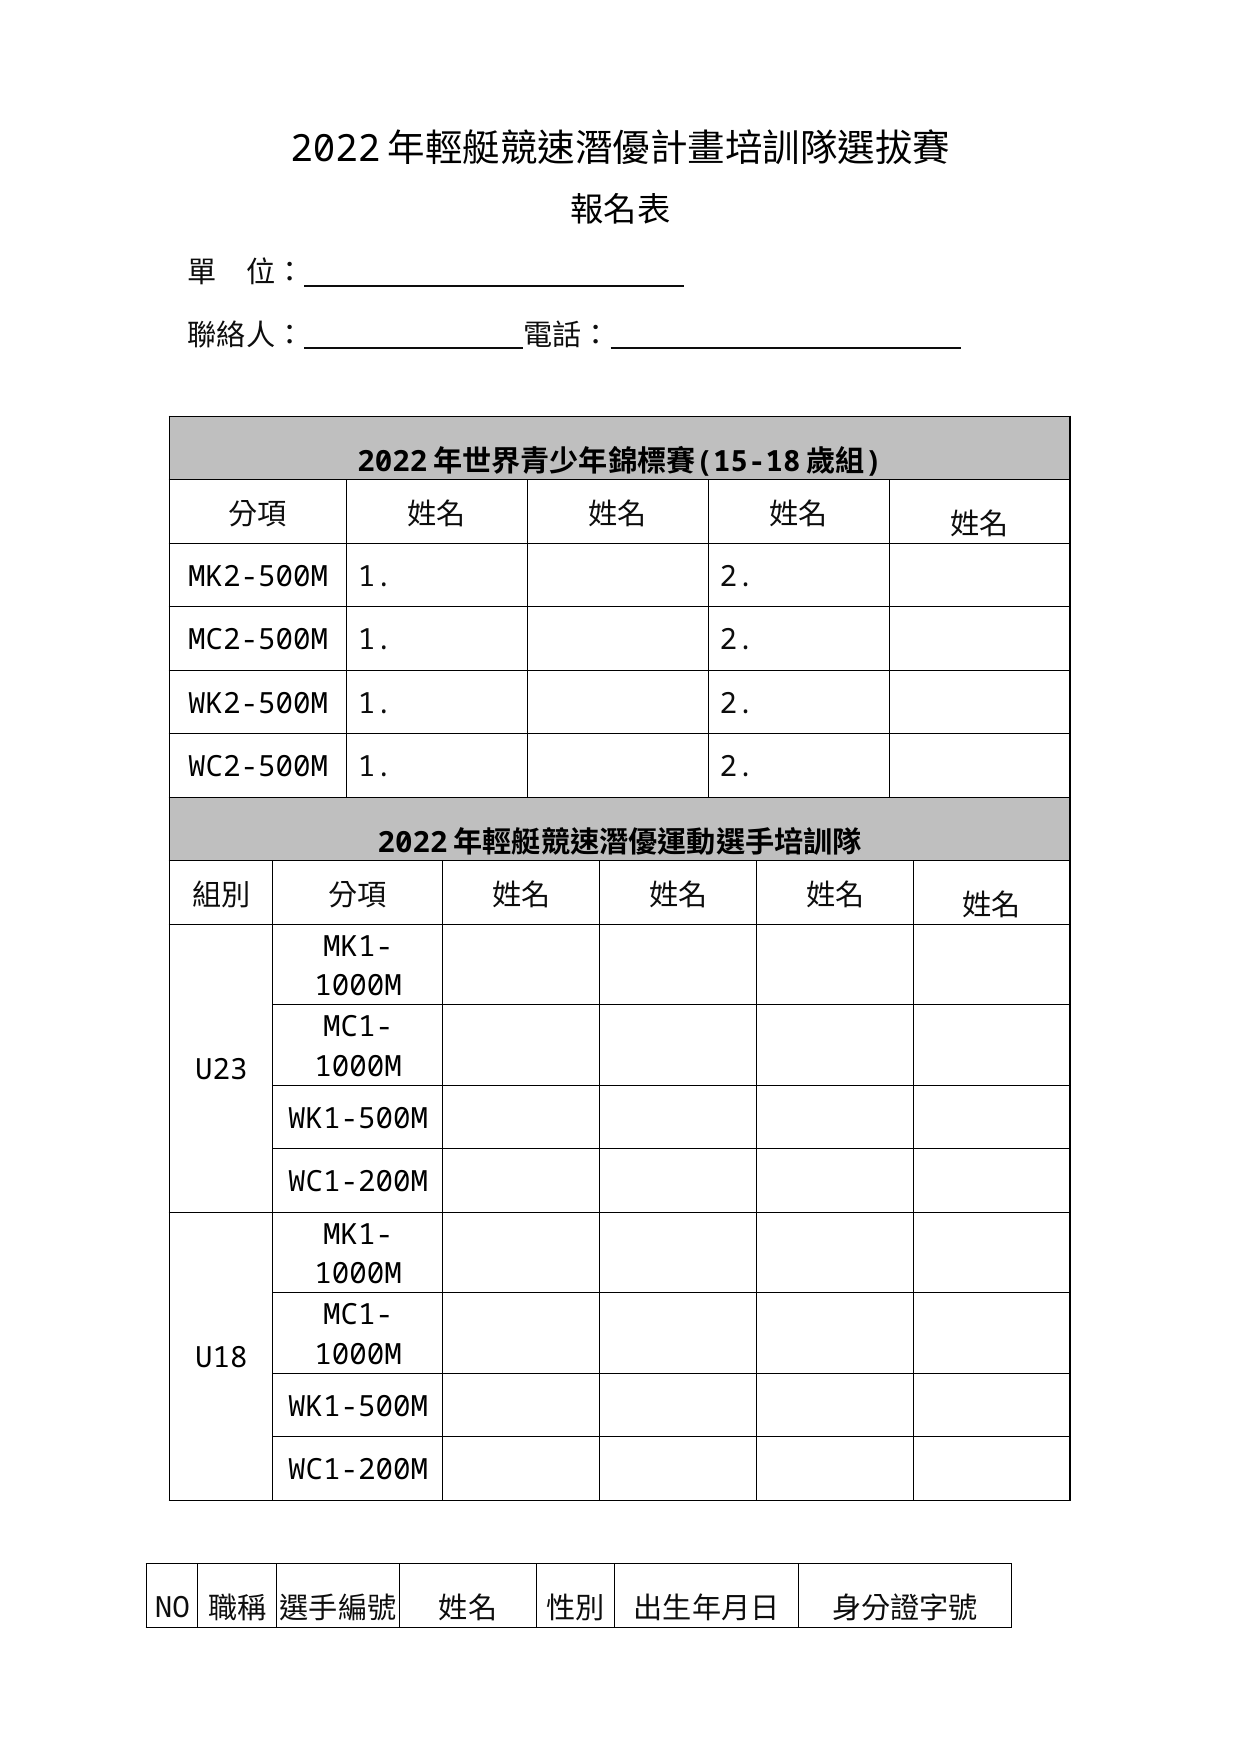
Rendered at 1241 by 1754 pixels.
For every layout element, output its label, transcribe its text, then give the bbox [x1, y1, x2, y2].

table_cell [757, 1213, 913, 1292]
table_cell [914, 1005, 1069, 1085]
table_cell 1. [347, 734, 527, 797]
table_cell [757, 1437, 913, 1500]
table_cell 2. [709, 734, 889, 797]
table_cell MC2-500M [170, 607, 346, 670]
table_cell [757, 1293, 913, 1373]
table_header 出生年月日 [615, 1564, 798, 1627]
table_cell [528, 607, 708, 670]
table_cell [914, 1374, 1069, 1436]
table_cell [528, 671, 708, 733]
table_cell [443, 1374, 599, 1436]
table_cell [914, 925, 1069, 1004]
table_cell WC1-200M [273, 1437, 442, 1500]
table_cell [890, 671, 1069, 733]
table_cell 1. [347, 671, 527, 733]
table_cell 姓名 [443, 861, 599, 924]
table_cell [600, 1293, 756, 1373]
table_cell 姓名 [914, 861, 1069, 924]
table_cell [443, 1293, 599, 1373]
table_cell 2. [709, 607, 889, 670]
table_cell [443, 1437, 599, 1500]
table_cell 2022年輕艇競速潛優運動選手培訓隊 [170, 798, 1069, 860]
table_cell MK2-500M [170, 544, 346, 606]
table_cell [443, 1149, 599, 1212]
table_cell [600, 1149, 756, 1212]
table_cell [443, 1086, 599, 1148]
table_cell WC1-200M [273, 1149, 442, 1212]
table_cell [600, 1437, 756, 1500]
table_cell [600, 1374, 756, 1436]
table_cell [914, 1293, 1069, 1373]
table_header NO [147, 1564, 197, 1627]
table_cell WC2-500M [170, 734, 346, 797]
table_cell MC1-1000M [273, 1293, 442, 1373]
table_cell 姓名 [347, 480, 527, 543]
table_cell [757, 1149, 913, 1212]
table_cell 姓名 [757, 861, 913, 924]
table_cell 分項 [273, 861, 442, 924]
table_cell U23 [170, 925, 272, 1212]
table_header 姓名 [400, 1564, 536, 1627]
table_cell [757, 1374, 913, 1436]
table_cell [757, 925, 913, 1004]
table_cell 1. [347, 607, 527, 670]
table_cell [757, 1086, 913, 1148]
table_header 選手編號 [277, 1564, 399, 1627]
table_cell 2. [709, 544, 889, 606]
table_cell MC1-1000M [273, 1005, 442, 1085]
text 聯絡人： 電話： [187, 291, 1053, 353]
table_cell [890, 544, 1069, 606]
table_cell [600, 1213, 756, 1292]
table_cell [914, 1149, 1069, 1212]
table_cell [600, 925, 756, 1004]
table_cell [528, 734, 708, 797]
table_cell 姓名 [528, 480, 708, 543]
table_cell MK1-1000M [273, 925, 442, 1004]
table_cell MK1-1000M [273, 1213, 442, 1292]
table_cell U18 [170, 1213, 272, 1500]
table_cell [757, 1005, 913, 1085]
table_cell [600, 1086, 756, 1148]
table_cell [914, 1213, 1069, 1292]
table_cell [914, 1086, 1069, 1148]
table_cell 組別 [170, 861, 272, 924]
table_cell 分項 [170, 480, 346, 543]
table_cell [914, 1437, 1069, 1500]
table_cell [443, 1213, 599, 1292]
text 2022年輕艇競速潛優計畫培訓隊選拔賽 [187, 103, 1053, 166]
table_cell [890, 734, 1069, 797]
table_cell WK2-500M [170, 671, 346, 733]
table_cell [890, 607, 1069, 670]
table_cell [443, 925, 599, 1004]
table_cell WK1-500M [273, 1374, 442, 1436]
table_cell 2. [709, 671, 889, 733]
table_cell 姓名 [600, 861, 756, 924]
table_header 職稱 [198, 1564, 276, 1627]
table_header 身分證字號 [799, 1564, 1011, 1627]
table_cell [443, 1005, 599, 1085]
table_header 2022年世界青少年錦標賽(15-18歲組) [170, 417, 1069, 479]
table_cell [600, 1005, 756, 1085]
table_header 性別 [537, 1564, 614, 1627]
table_cell 姓名 [709, 480, 889, 543]
text 單 位： [187, 228, 1053, 291]
table_cell 1. [347, 544, 527, 606]
table_cell 姓名 [890, 480, 1069, 543]
table_cell WK1-500M [273, 1086, 442, 1148]
table_cell [528, 544, 708, 606]
text 報名表 [187, 166, 1053, 228]
